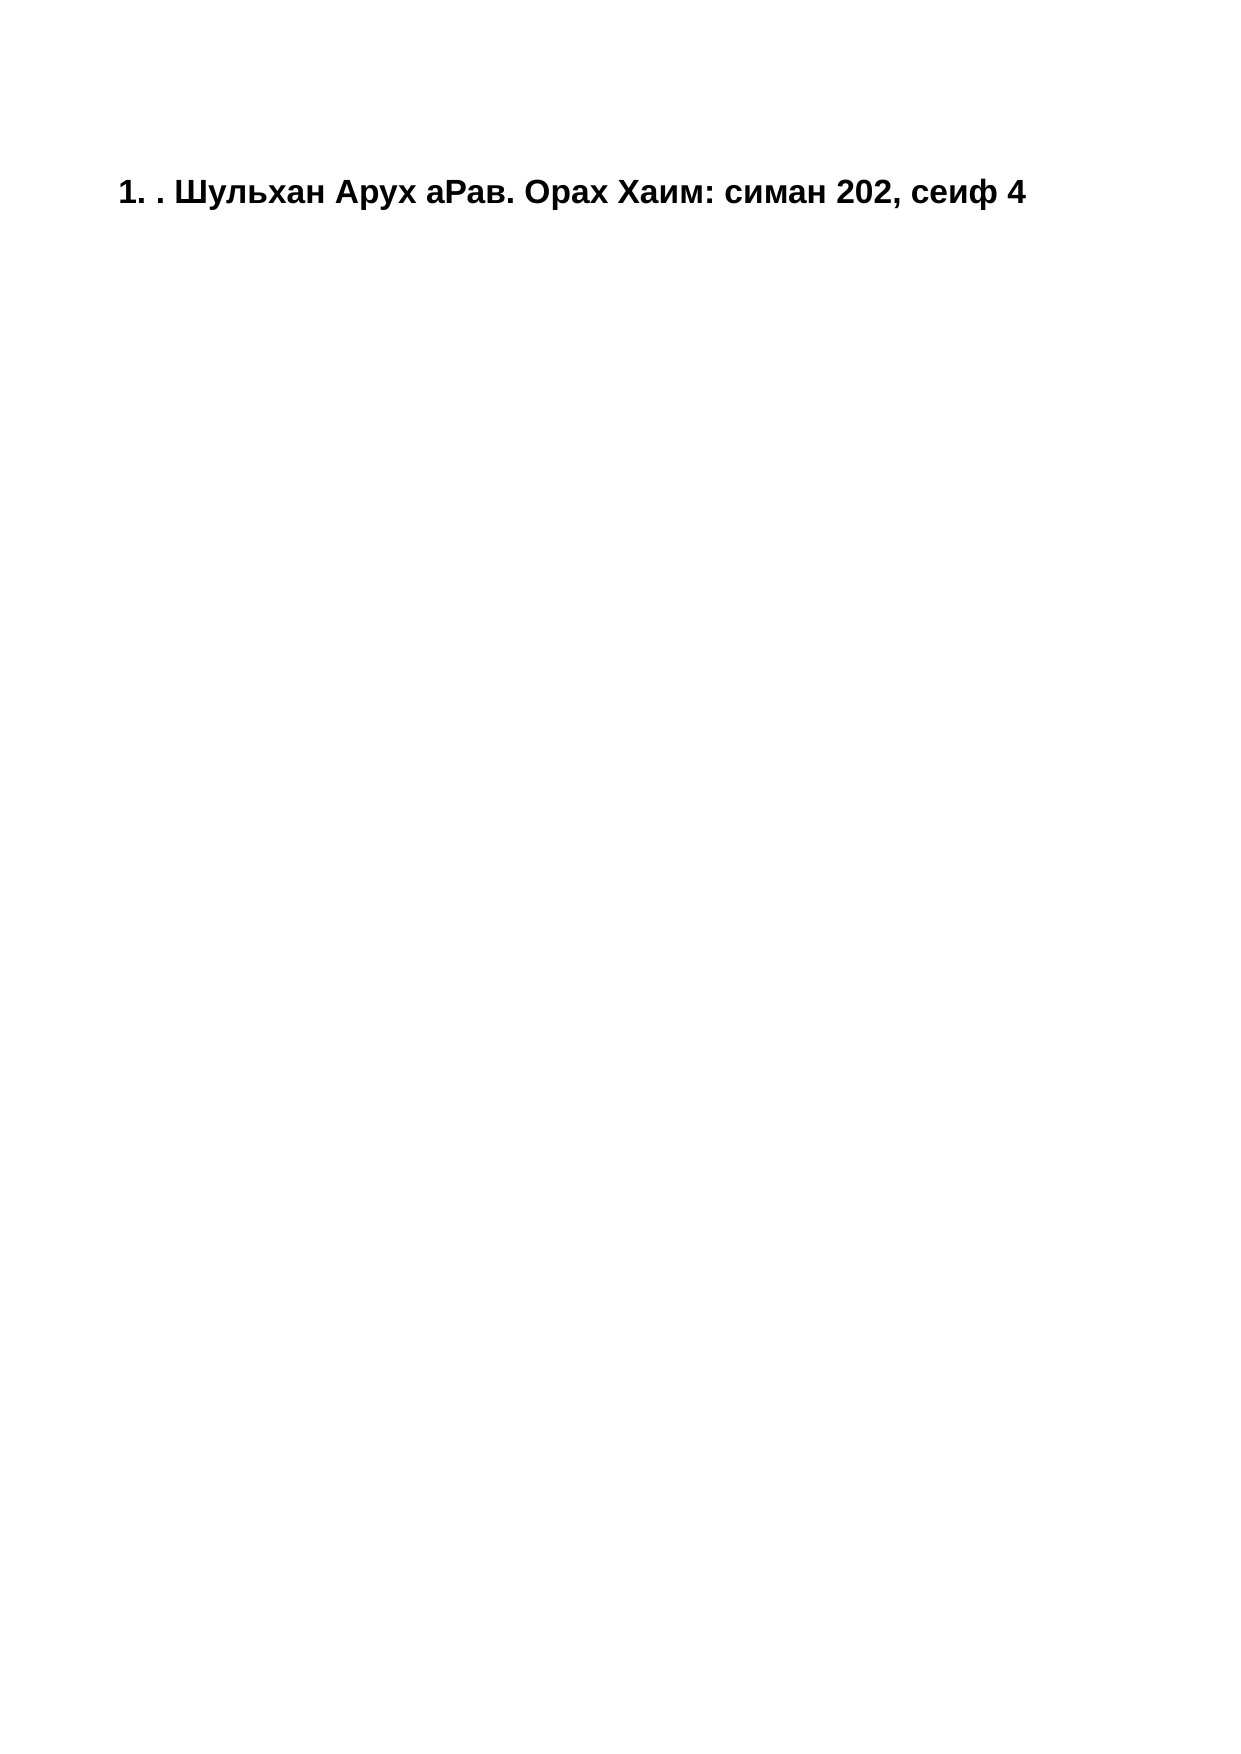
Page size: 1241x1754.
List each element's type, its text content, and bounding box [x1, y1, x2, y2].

subtitle . Шульхан Арух аРав. Орах Хаим: симан 202, сеиф 4 [118, 147, 1122, 176]
